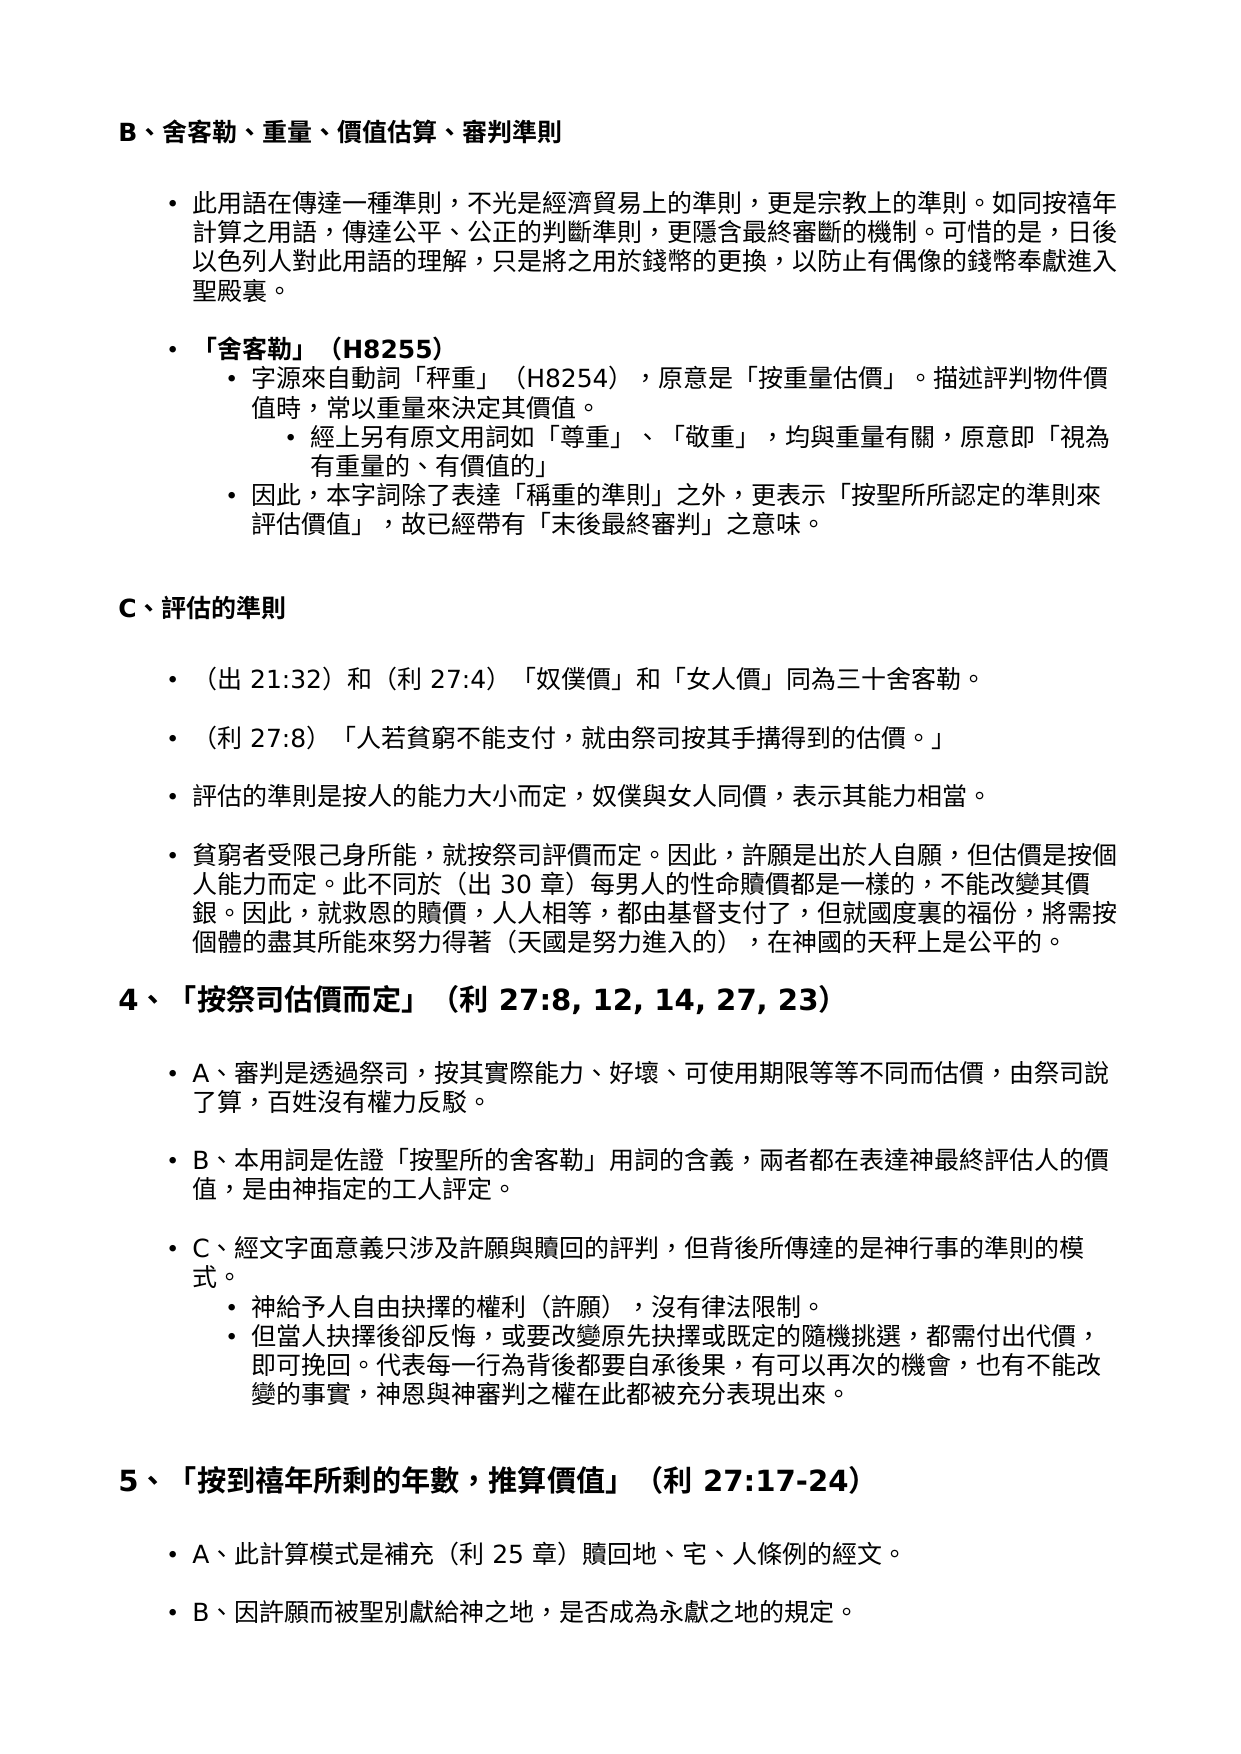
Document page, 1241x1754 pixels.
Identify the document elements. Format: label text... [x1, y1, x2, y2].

subtitle C、評估的準則 [118, 594, 1122, 623]
list C、經文字面意義只涉及許願與贖回的評判，但背後所傳達的是神行事的準則的模式。 [177, 1234, 1122, 1293]
list B、因許願而被聖別獻給神之地，是否成為永獻之地的規定。 [177, 1598, 1122, 1628]
list （出 21:32）和（利 27:4）「奴僕價」和「女人價」同為三十舍客勒。 [177, 665, 1122, 694]
list A、此計算模式是補充（利 25 章）贖回地、宅、人條例的經文。 [177, 1540, 1122, 1569]
list 貧窮者受限己身所能，就按祭司評價而定。因此，許願是出於人自願，但估價是按個人能力而定。此不同於（出 30 章）每男人的性命贖價都是一樣的，不能改變其價銀。因此，就救恩的贖價，人人相等，都由基督支付了，但就國度裏的福份，將需按個體的盡其所能來努力得著（天國是努力進入的），在神國的天秤上是公平的。 [177, 841, 1122, 958]
list A、審判是透過祭司，按其實際能力、好壞、可使用期限等等不同而估價，由祭司說了算，百姓沒有權力反駁。 [177, 1059, 1122, 1117]
list 神給予人自由抉擇的權利（許願），沒有律法限制。 [236, 1293, 1122, 1322]
list （利 27:8）「人若貧窮不能支付，就由祭司按其手搆得到的估價。」 [177, 724, 1122, 753]
list B、本用詞是佐證「按聖所的舍客勒」用詞的含義，兩者都在表達神最終評估人的價值，是由神指定的工人評定。 [177, 1147, 1122, 1205]
list 經上另有原文用詞如「尊重」、「敬重」，均與重量有關，原意即「視為有重量的、有價值的」 [295, 423, 1122, 481]
list 評估的準則是按人的能力大小而定，奴僕與女人同價，表示其能力相當。 [177, 782, 1122, 812]
subtitle 5、「按到禧年所剩的年數，推算價值」（利 27:17-24） [118, 1464, 1122, 1498]
list 此用語在傳達一種準則，不光是經濟貿易上的準則，更是宗教上的準則。如同按禧年計算之用語，傳達公平、公正的判斷準則，更隱含最終審斷的機制。可惜的是，日後以色列人對此用語的理解，只是將之用於錢幣的更換，以防止有偶像的錢幣奉獻進入聖殿裏。 [177, 189, 1122, 306]
subtitle 4、「按祭司估價而定」（利 27:8, 12, 14, 27, 23） [118, 983, 1122, 1017]
subtitle B、舍客勒、重量、價值估算、審判準則 [118, 118, 1122, 147]
list 但當人抉擇後卻反悔，或要改變原先抉擇或既定的隨機挑選，都需付出代價，即可挽回。代表每一行為背後都要自承後果，有可以再次的機會，也有不能改變的事實，神恩與神審判之權在此都被充分表現出來。 [236, 1322, 1122, 1409]
list 「舍客勒」（H8255） [177, 335, 1122, 364]
list 因此，本字詞除了表達「稱重的準則」之外，更表示「按聖所所認定的準則來評估價值」，故已經帶有「末後最終審判」之意味。 [236, 481, 1122, 539]
list 字源來自動詞「秤重」（H8254），原意是「按重量估價」。描述評判物件價值時，常以重量來決定其價值。 [236, 364, 1122, 423]
